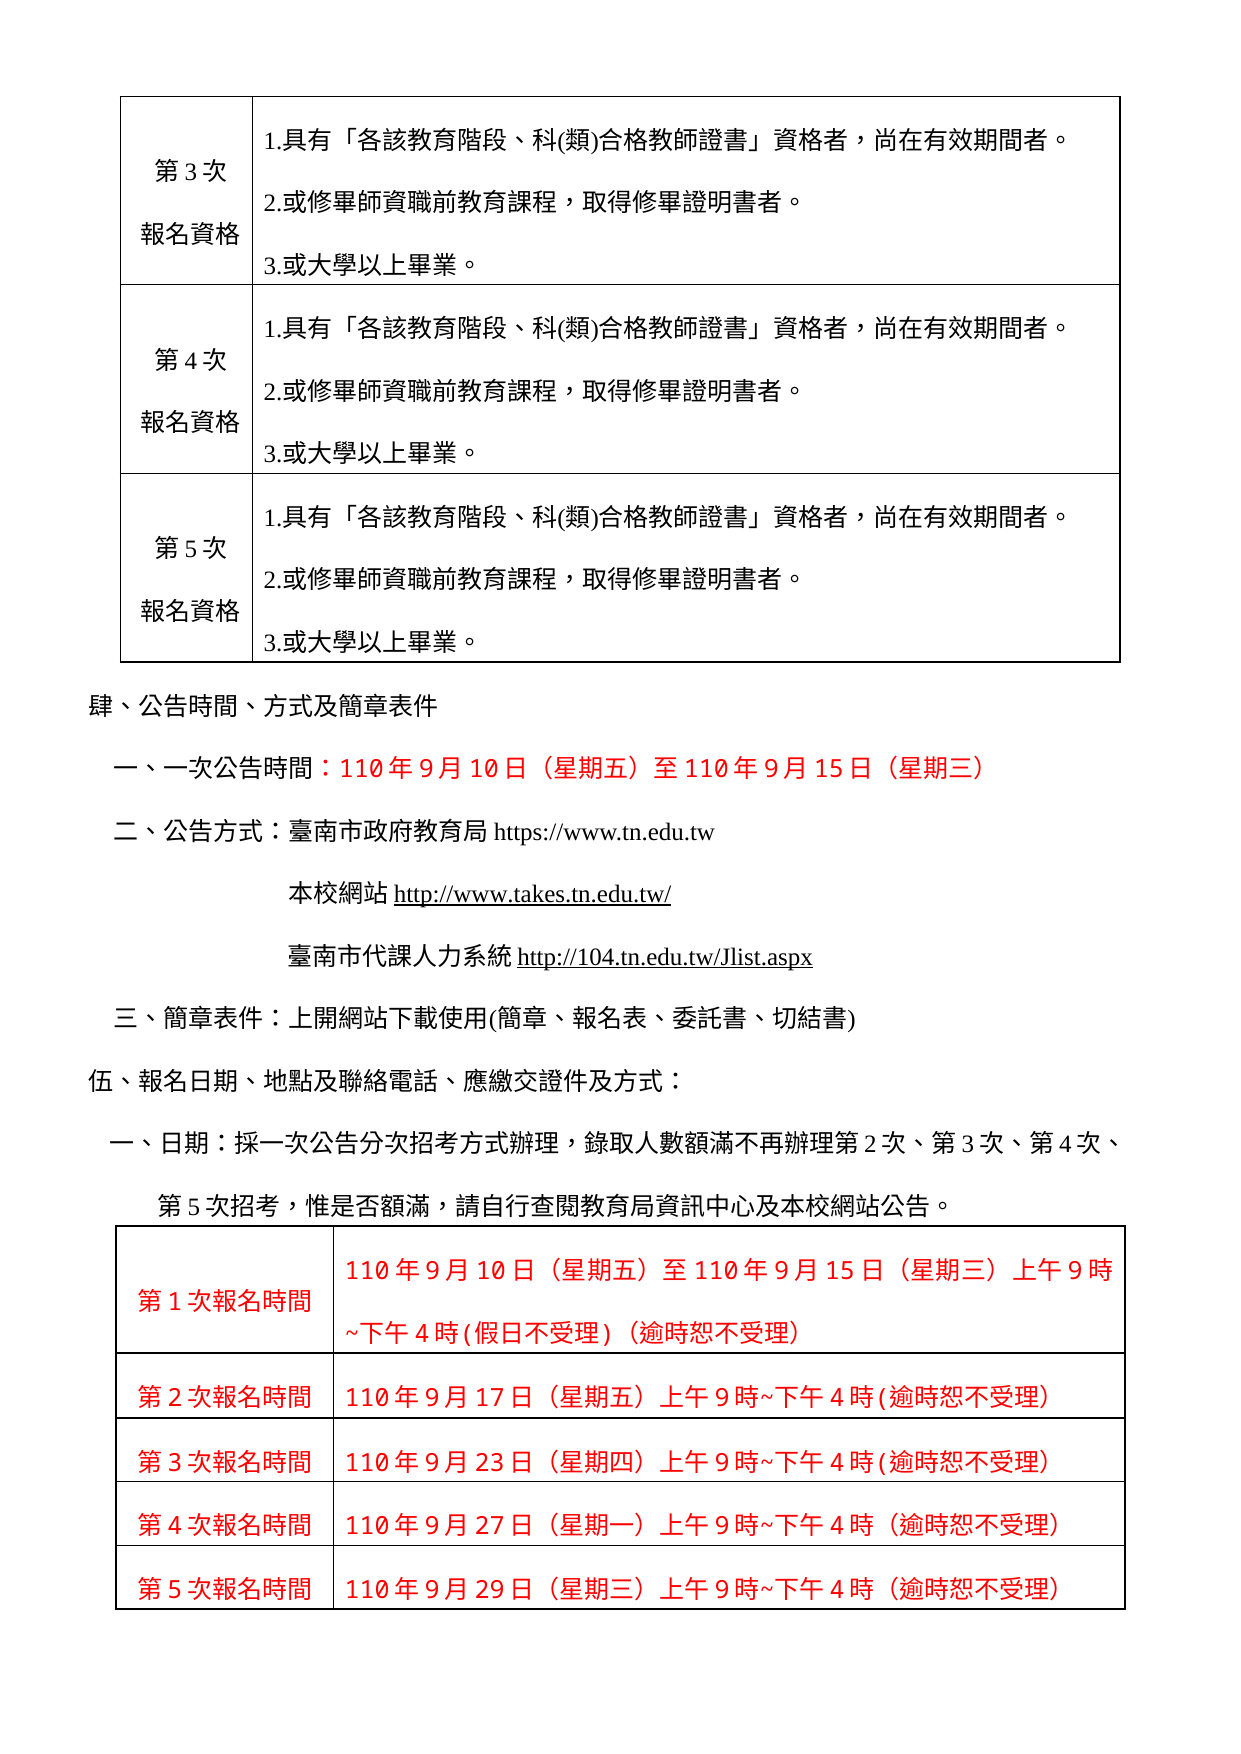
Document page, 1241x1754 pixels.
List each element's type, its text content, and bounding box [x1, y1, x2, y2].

table_cell 第3次報名時間 [117, 1419, 333, 1481]
table_cell 第4次 報名資格 [121, 285, 252, 473]
text 二、公告方式：臺南市政府教育局https://www.tn.edu.tw [89, 787, 1152, 850]
table_cell 第3次 報名資格 [121, 97, 252, 284]
table_cell 1.具有「各該教育階段、科(類)合格教師證書」資格者，尚在有效期間者。 2.或修畢師資職前教育課程，取得修畢證明書者。 3.或大學以上畢業。 [253, 474, 1119, 661]
table_header 110年9月10日（星期五）至110年9月15日（星期三）上午9時~下午4時(假日不受理)（逾時恕不受理） [334, 1227, 1124, 1352]
text 本校網站http://www.takes.tn.edu.tw/ [89, 850, 1152, 912]
table_cell 第2次報名時間 [117, 1354, 333, 1417]
table_cell 110年9月27日（星期一）上午9時~下午4時（逾時恕不受理） [334, 1482, 1124, 1545]
text 伍、報名日期、地點及聯絡電話、應繳交證件及方式： [89, 1037, 1152, 1100]
table_cell 1.具有「各該教育階段、科(類)合格教師證書」資格者，尚在有效期間者。 2.或修畢師資職前教育課程，取得修畢證明書者。 3.或大學以上畢業。 [253, 97, 1119, 284]
text 一、一次公告時間：110年9月10日（星期五）至110年9月15日（星期三） [89, 725, 1152, 787]
text 第5次招考，惟是否額滿，請自行查閱教育局資訊中心及本校網站公告。 [89, 1162, 1152, 1225]
table_cell 第4次報名時間 [117, 1482, 333, 1545]
table_cell 110年9月23日（星期四）上午9時~下午4時(逾時恕不受理） [334, 1419, 1124, 1481]
table_cell 110年9月17日（星期五）上午9時~下午4時(逾時恕不受理） [334, 1354, 1124, 1417]
text 三、簡章表件：上開網站下載使用(簡章、報名表、委託書、切結書) [89, 975, 1152, 1037]
table_cell 第5次 報名資格 [121, 474, 252, 661]
table_cell 110年9月29日（星期三）上午9時~下午4時（逾時恕不受理） [334, 1546, 1124, 1608]
table_cell 1.具有「各該教育階段、科(類)合格教師證書」資格者，尚在有效期間者。 2.或修畢師資職前教育課程，取得修畢證明書者。 3.或大學以上畢業。 [253, 285, 1119, 473]
table_header 第1次報名時間 [117, 1227, 333, 1352]
table_cell 第5次報名時間 [117, 1546, 333, 1608]
text 肆、公告時間、方式及簡章表件 [89, 662, 1152, 725]
text 臺南市代課人力系統http://104.tn.edu.tw/Jlist.aspx [89, 912, 1152, 975]
text 一、日期：採一次公告分次招考方式辦理，錄取人數額滿不再辦理第2次、第3次、第4次、 [109, 1100, 1152, 1162]
